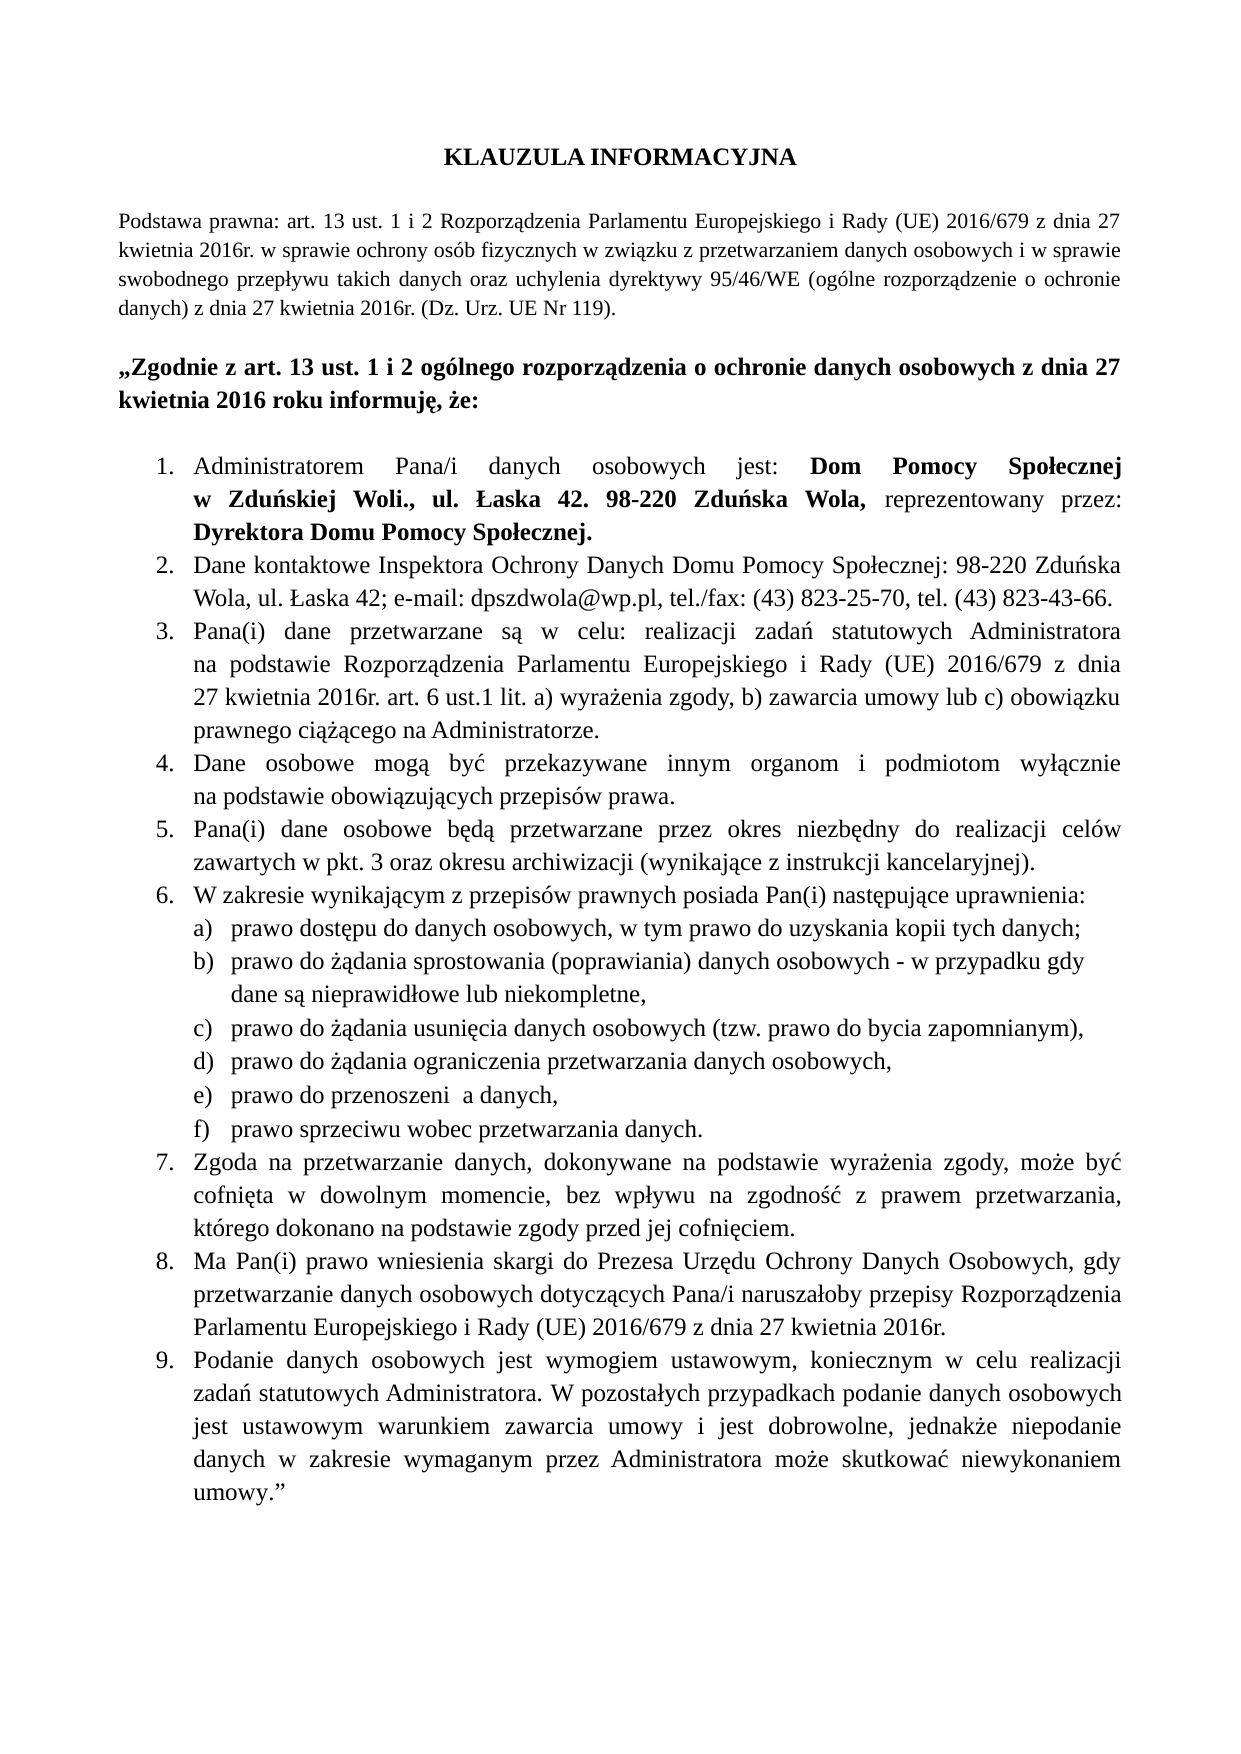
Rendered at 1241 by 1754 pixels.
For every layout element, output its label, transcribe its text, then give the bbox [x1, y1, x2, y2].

list prawo sprzeciwu wobec przetwarzania danych. [193, 1114, 1122, 1142]
list Ma Pan(i) prawo wniesienia skargi do Prezesa Urzędu Ochrony Danych Osobowych, gdy przetwarzanie danych osobowych dotyczących Pana/i naruszałoby przepisy Rozporządzenia Parlamentu Europejskiego i Rady (UE) 2016/679 z dnia 27 kwietnia 2016r. [156, 1246, 1122, 1341]
list Dane osobowe mogą być przekazywane innym organom i podmiotom wyłącznie na podstawie obowiązujących przepisów prawa. [156, 748, 1122, 810]
text Podstawa prawna: art. 13 ust. 1 i 2 Rozporządzenia Parlamentu Europejskiego i Rady (UE) 2016/679 z dnia 27 kwietnia 2016r. w sprawie ochrony osób fizycznych w związku z przetwarzaniem danych osobowych i w sprawie swobodnego przepływu takich danych oraz uchylenia dyrektywy 95/46/WE (ogólne rozporządzenie o ochronie danych) z dnia 27 kwietnia 2016r. (Dz. Urz. UE Nr 119). [118, 208, 1122, 320]
list prawo do przenoszeni a danych, [193, 1080, 1122, 1109]
list Zgoda na przetwarzanie danych, dokonywane na podstawie wyrażenia zgody, może być cofnięta w dowolnym momencie, bez wpływu na zgodność z prawem przetwarzania, którego dokonano na podstawie zgody przed jej cofnięciem. [156, 1147, 1122, 1241]
list Administratorem Pana/i danych osobowych jest: Dom Pomocy Społecznej w Zduńskiej Woli., ul. Łaska 42. 98-220 Zduńska Wola, reprezentowany przez: Dyrektora Domu Pomocy Społecznej. [156, 451, 1122, 546]
list prawo do żądania sprostowania (poprawiania) danych osobowych - w przypadku gdy dane są nieprawidłowe lub niekompletne, [193, 946, 1122, 1008]
list prawo do żądania usunięcia danych osobowych (tzw. prawo do bycia zapomnianym), [193, 1013, 1122, 1041]
list prawo do żądania ograniczenia przetwarzania danych osobowych, [193, 1046, 1122, 1075]
list Pana(i) dane osobowe będą przetwarzane przez okres niezbędny do realizacji celów zawartych w pkt. 3 oraz okresu archiwizacji (wynikające z instrukcji kancelaryjnej). [156, 814, 1122, 876]
text „Zgodnie z art. 13 ust. 1 i 2 ogólnego rozporządzenia o ochronie danych osobowych z dnia 27 kwietnia 2016 roku informuję, że: [118, 352, 1122, 413]
list prawo dostępu do danych osobowych, w tym prawo do uzyskania kopii tych danych; [193, 913, 1122, 942]
list W zakresie wynikającym z przepisów prawnych posiada Pan(i) następujące uprawnienia: [156, 880, 1122, 909]
text KLAUZULA INFORMACYJNA [118, 142, 1122, 171]
list Dane kontaktowe Inspektora Ochrony Danych Domu Pomocy Społecznej: 98-220 Zduńska Wola, ul. Łaska 42; e-mail: dpszdwola@wp.pl, tel./fax: (43) 823-25-70, tel. (43) 823-43-66. [156, 550, 1122, 612]
list Pana(i) dane przetwarzane są w celu: realizacji zadań statutowych Administratora na podstawie Rozporządzenia Parlamentu Europejskiego i Rady (UE) 2016/679 z dnia 27 kwietnia 2016r. art. 6 ust.1 lit. a) wyrażenia zgody, b) zawarcia umowy lub c) obowiązku prawnego ciążącego na Administratorze. [156, 616, 1122, 744]
list Podanie danych osobowych jest wymogiem ustawowym, koniecznym w celu realizacji zadań statutowych Administratora. W pozostałych przypadkach podanie danych osobowych jest ustawowym warunkiem zawarcia umowy i jest dobrowolne, jednakże niepodanie danych w zakresie wymaganym przez Administratora może skutkować niewykonaniem umowy.” [156, 1345, 1122, 1506]
